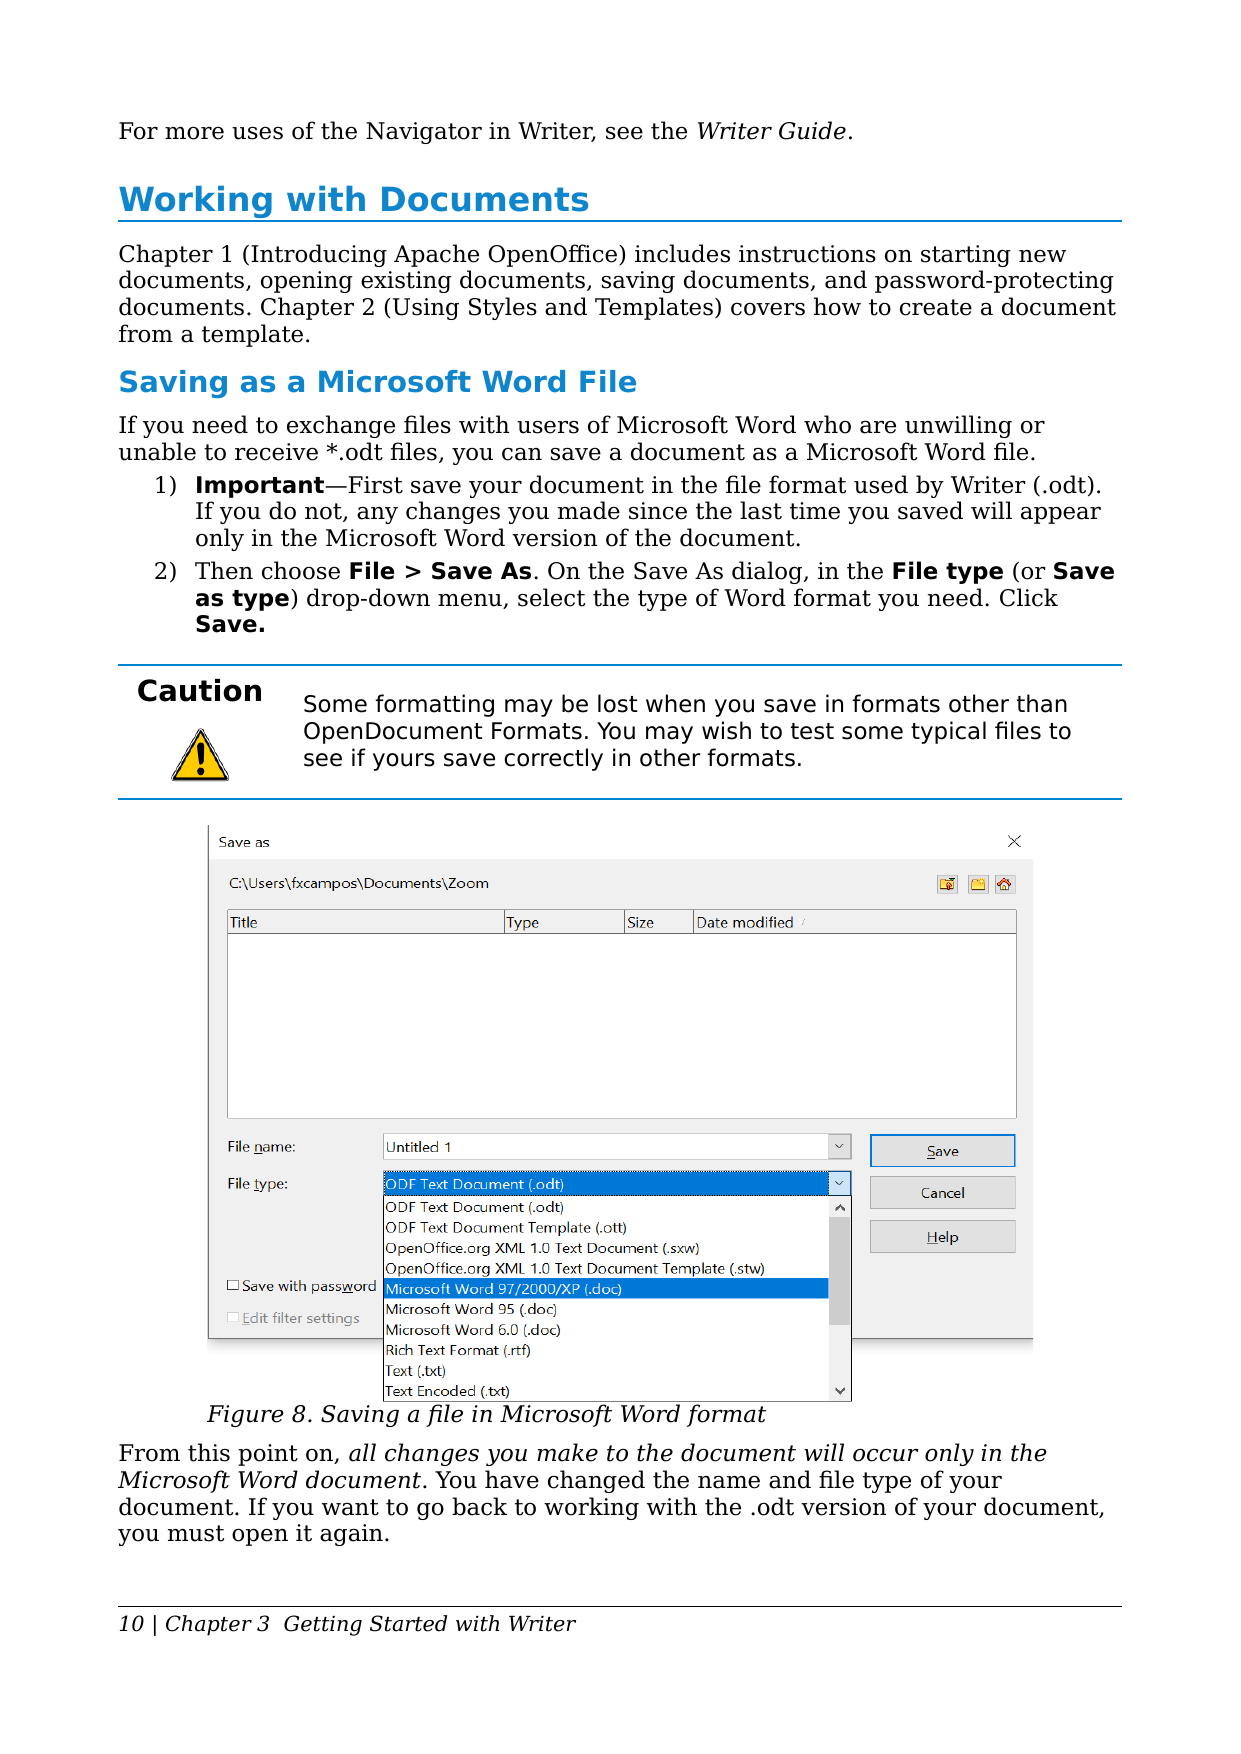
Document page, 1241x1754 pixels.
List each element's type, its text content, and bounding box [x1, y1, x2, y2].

subtitle Saving as a Microsoft Word File [118, 366, 1122, 399]
subtitle Working with Documents [118, 181, 1122, 220]
list Chapter 1 (Introducing Apache OpenOffice) includes instructions on starting new documents, opening existing documents, saving documents, and password-protecting documents. Chapter 2 (Using Styles and Templates) covers how to create a document from a template. [118, 241, 1122, 347]
picture [207, 825, 1034, 1402]
table_header Caution [118, 666, 281, 797]
table_header Some formatting may be lost when you save in formats other than OpenDocument Formats. You may wish to test some typical files to see if yours save correctly in other formats. [281, 666, 1122, 797]
list Important—First save your document in the file format used by Writer (.odt). If you do not, any changes you made since the last time you saved will appear only in the Microsoft Word version of the document. [177, 472, 1122, 552]
text Figure 8. Saving a file in Microsoft Word format [207, 1402, 1033, 1428]
picture [167, 724, 233, 785]
list If you need to exchange files with users of Microsoft Word who are unwilling or unable to receive *.odt files, you can save a document as a Microsoft Word file. [118, 412, 1122, 465]
text For more uses of the Navigator in Writer, see the Writer Guide. [118, 118, 1122, 145]
text From this point on, all changes you make to the document will occur only in the Microsoft Word document. You have changed the name and file type of your document. If you want to go back to working with the .odt version of your document, you must open it again. [118, 1440, 1122, 1547]
list Then choose File > Save As. On the Save As dialog, in the File type (or Save as type) drop-down menu, select the type of Word format you need. Click Save. [177, 558, 1122, 638]
